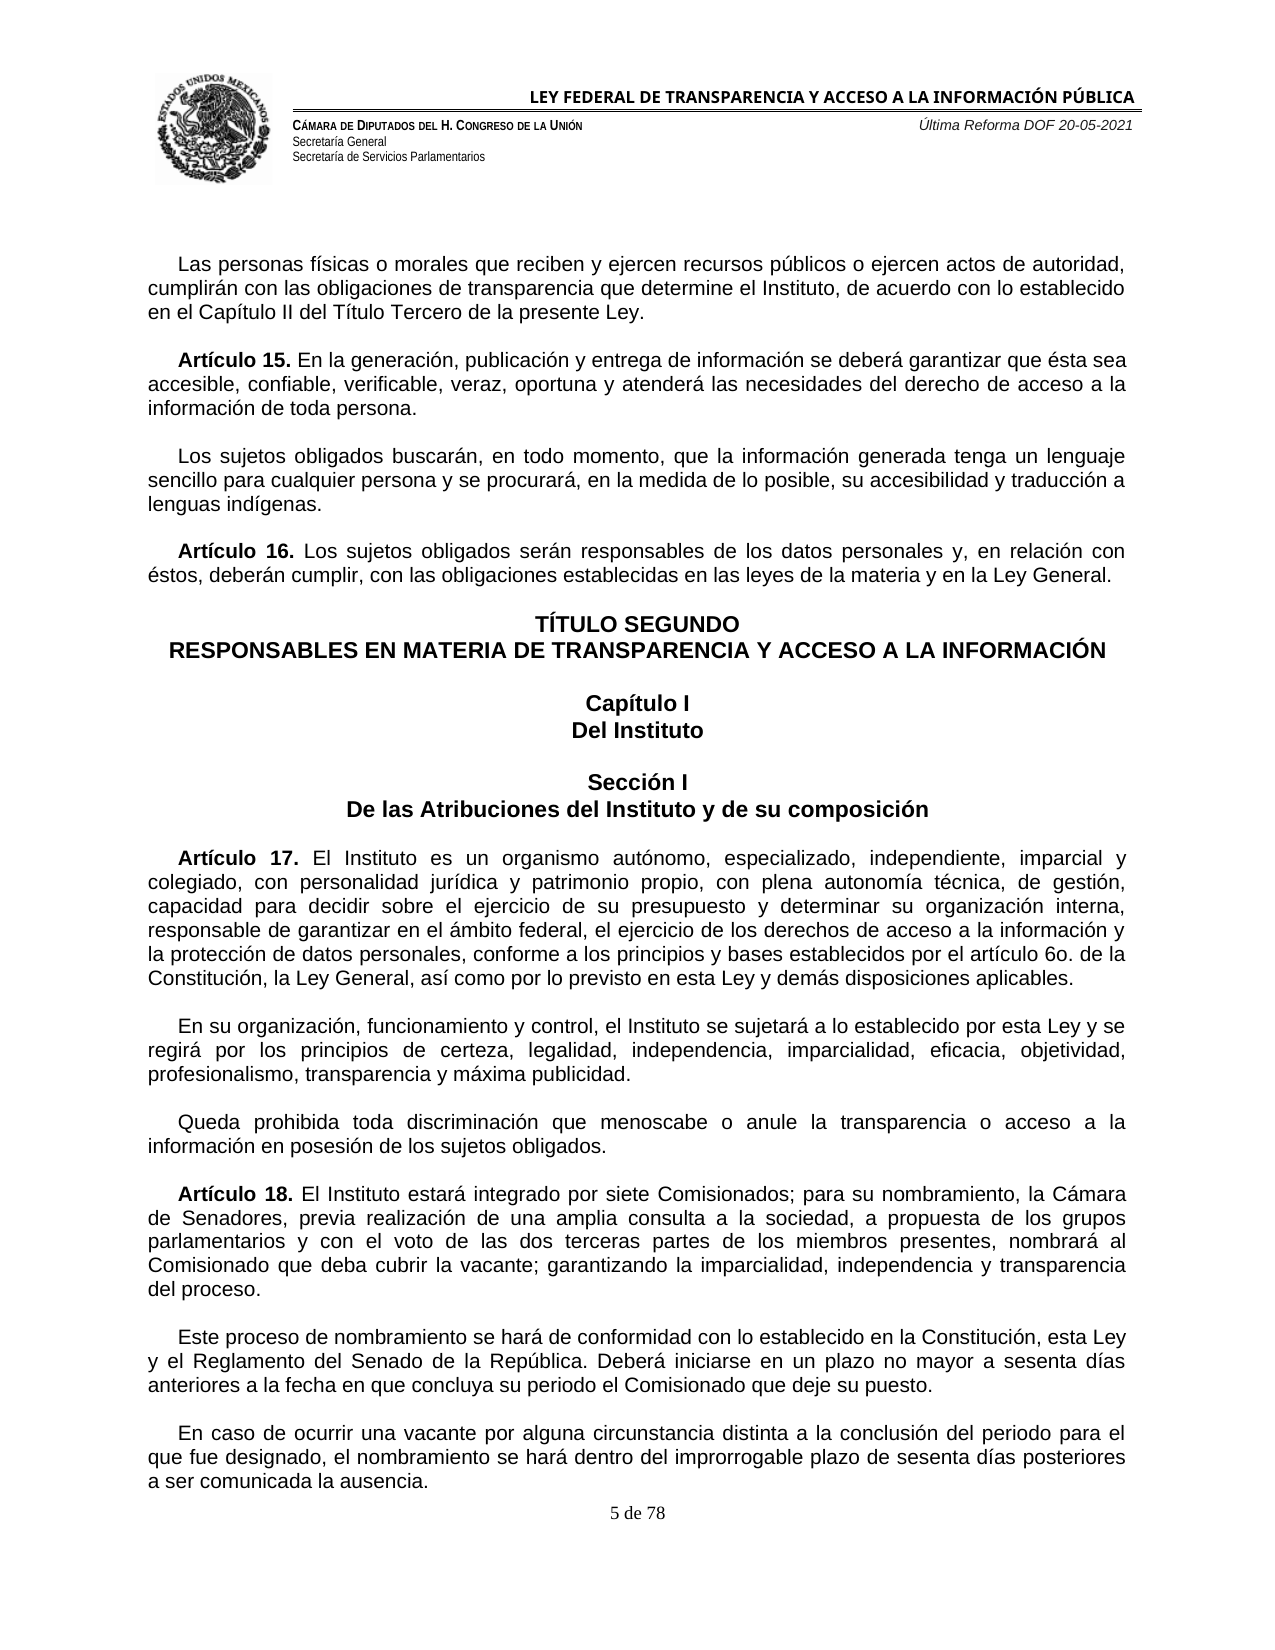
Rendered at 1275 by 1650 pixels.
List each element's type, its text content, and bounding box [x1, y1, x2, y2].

text Los sujetos obligados buscarán, en todo momento, que la información generada tenga un lenguaje sencillo para cualquier persona y se procurará, en la medida de lo posible, su accesibilidad y traducción a lenguas indígenas. [148, 443, 1127, 515]
text Artículo 15. En la generación, publicación y entrega de información se deberá garantizar que ésta sea accesible, confiable, verificable, veraz, oportuna y atenderá las necesidades del derecho de acceso a la información de toda persona. [148, 348, 1127, 419]
text Capítulo I [148, 690, 1127, 717]
text Del Instituto [148, 717, 1127, 743]
text RESPONSABLES EN MATERIA DE TRANSPARENCIA Y ACCESO A LA INFORMACIÓN [148, 637, 1127, 664]
text TÍTULO SEGUNDO [148, 611, 1127, 637]
text Sección I [148, 769, 1127, 796]
text Artículo 17. El Instituto es un organismo autónomo, especializado, independiente, imparcial y colegiado, con personalidad jurídica y patrimonio propio, con plena autonomía técnica, de gestión, capacidad para decidir sobre el ejercicio de su presupuesto y determinar su organización interna, responsable de garantizar en el ámbito federal, el ejercicio de los derechos de acceso a la información y la protección de datos personales, conforme a los principios y bases establecidos por el artículo 6o. de la Constitución, la Ley General, así como por lo previsto en esta Ley y demás disposiciones aplicables. [148, 846, 1127, 990]
text Queda prohibida toda discriminación que menoscabe o anule la transparencia o acceso a la información en posesión de los sujetos obligados. [148, 1109, 1127, 1157]
text Artículo 16. Los sujetos obligados serán responsables de los datos personales y, en relación con éstos, deberán cumplir, con las obligaciones establecidas en las leyes de la materia y en la Ley General. [148, 539, 1127, 587]
text En caso de ocurrir una vacante por alguna circunstancia distinta a la conclusión del periodo para el que fue designado, el nombramiento se hará dentro del improrrogable plazo de sesenta días posteriores a ser comunicada la ausencia. [148, 1421, 1127, 1493]
text Las personas físicas o morales que reciben y ejercen recursos públicos o ejercen actos de autoridad, cumplirán con las obligaciones de transparencia que determine el Instituto, de acuerdo con lo establecido en el Capítulo II del Título Tercero de la presente Ley. [148, 252, 1127, 324]
text En su organización, funcionamiento y control, el Instituto se sujetará a lo establecido por esta Ley y se regirá por los principios de certeza, legalidad, independencia, imparcialidad, eficacia, objetividad, profesionalismo, transparencia y máxima publicidad. [148, 1014, 1127, 1086]
text Artículo 18. El Instituto estará integrado por siete Comisionados; para su nombramiento, la Cámara de Senadores, previa realización de una amplia consulta a la sociedad, a propuesta de los grupos parlamentarios y con el voto de las dos terceras partes de los miembros presentes, nombrará al Comisionado que deba cubrir la vacante; garantizando la imparcialidad, independencia y transparencia del proceso. [148, 1181, 1127, 1301]
text De las Atribuciones del Instituto y de su composición [148, 796, 1127, 822]
text Este proceso de nombramiento se hará de conformidad con lo establecido en la Constitución, esta Ley y el Reglamento del Senado de la República. Deberá iniciarse en un plazo no mayor a sesenta días anteriores a la fecha en que concluya su periodo el Comisionado que deje su puesto. [148, 1325, 1127, 1397]
